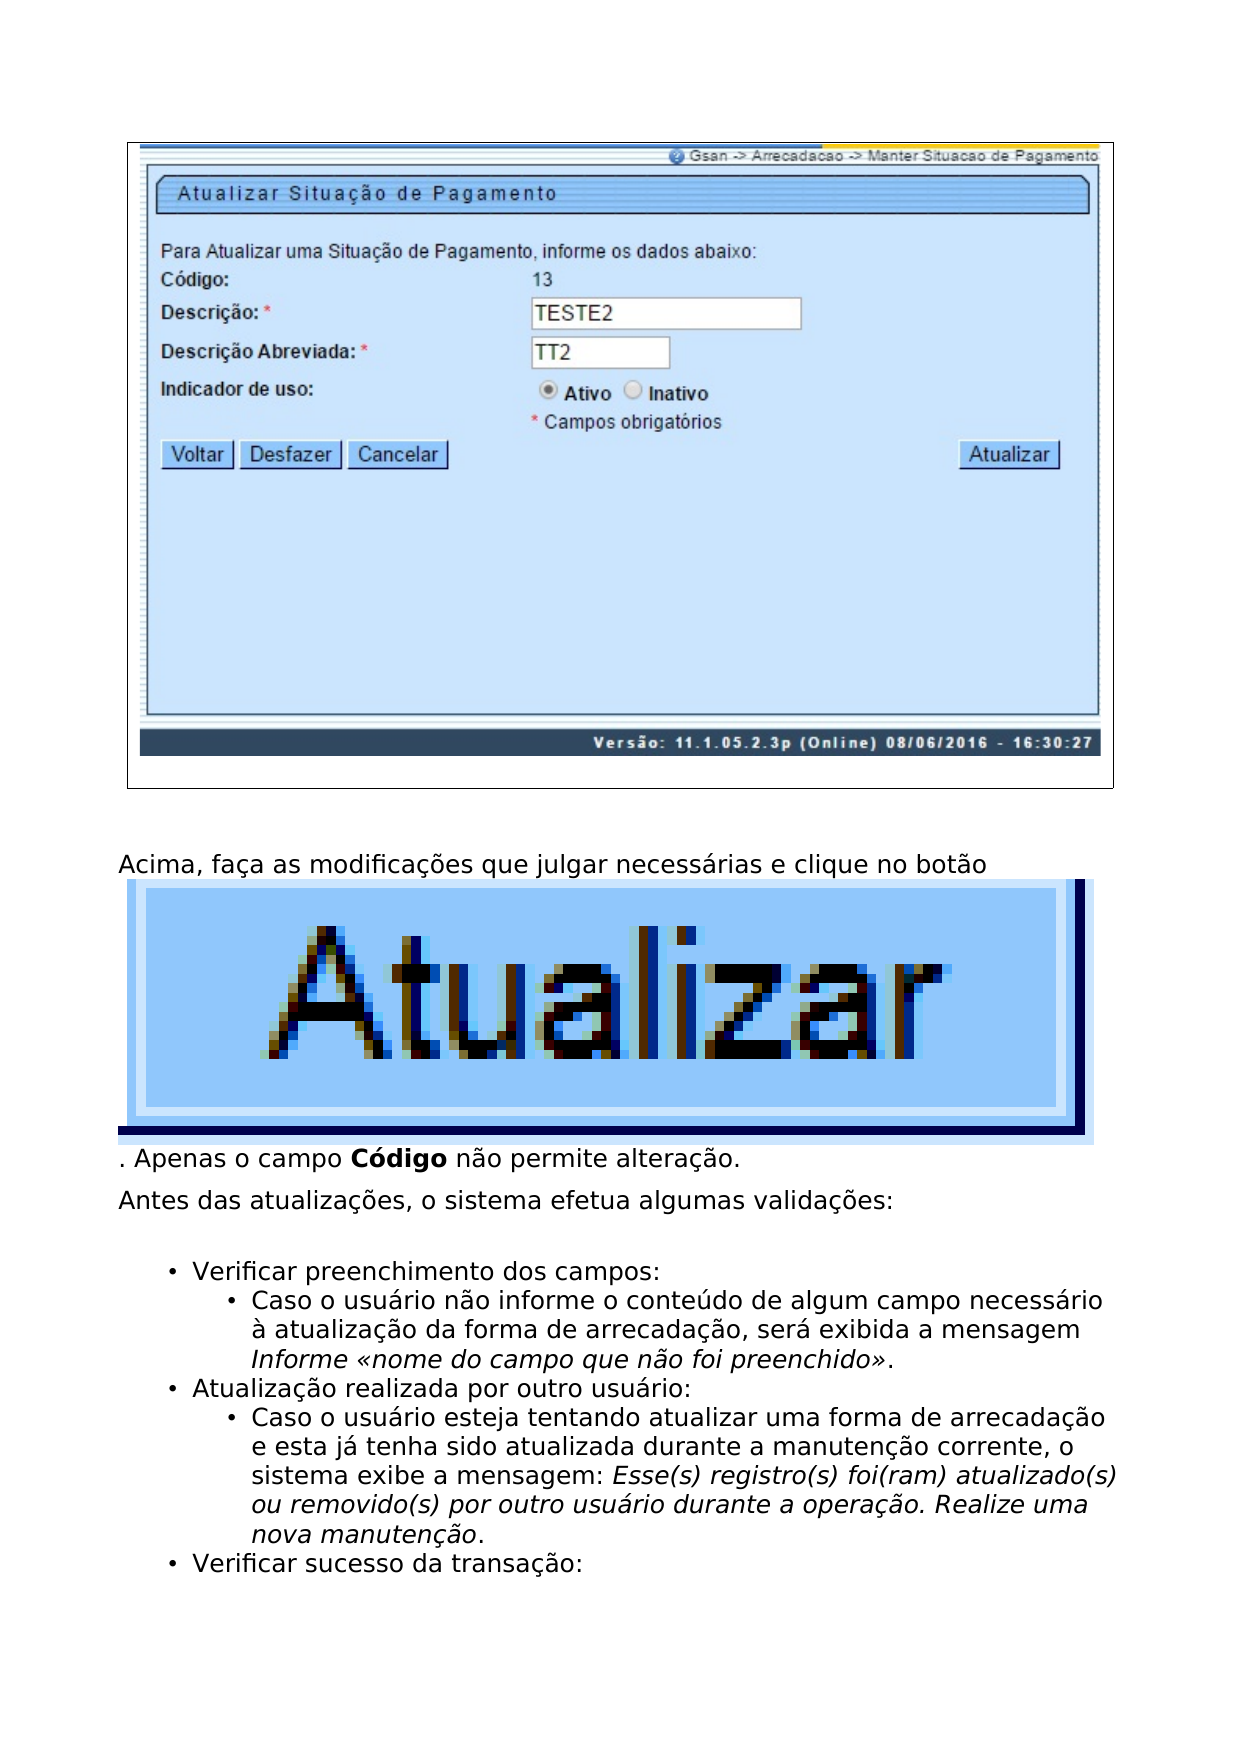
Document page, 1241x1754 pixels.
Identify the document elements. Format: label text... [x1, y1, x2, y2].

list Verificar preenchimento dos campos: [177, 1257, 1122, 1287]
list Verificar sucesso da transação: [177, 1549, 1122, 1578]
table_header [128, 143, 1113, 788]
text . Apenas o campo Código não permite alteração. [118, 1145, 1122, 1174]
list Caso o usuário não informe o conteúdo de algum campo necessário à atualização da forma de arrecadação, será exibida a mensagem Informe «nome do campo que não foi preenchido». [236, 1287, 1122, 1374]
list Caso o usuário esteja tentando atualizar uma forma de arrecadação e esta já tenha sido atualizada durante a manutenção corrente, o sistema exibe a mensagem: Esse(s) registro(s) foi(ram) atualizado(s) ou removido(s) por outro usuário durante a operação. Realize uma nova manutenção. [236, 1403, 1122, 1549]
picture [139, 144, 1101, 756]
text Acima, faça as modificações que julgar necessárias e clique no botão [118, 850, 1122, 879]
list Atualização realizada por outro usuário: [177, 1374, 1122, 1403]
picture [118, 879, 1123, 1145]
text Antes das atualizações, o sistema efetua algumas validações: [118, 1186, 1122, 1215]
